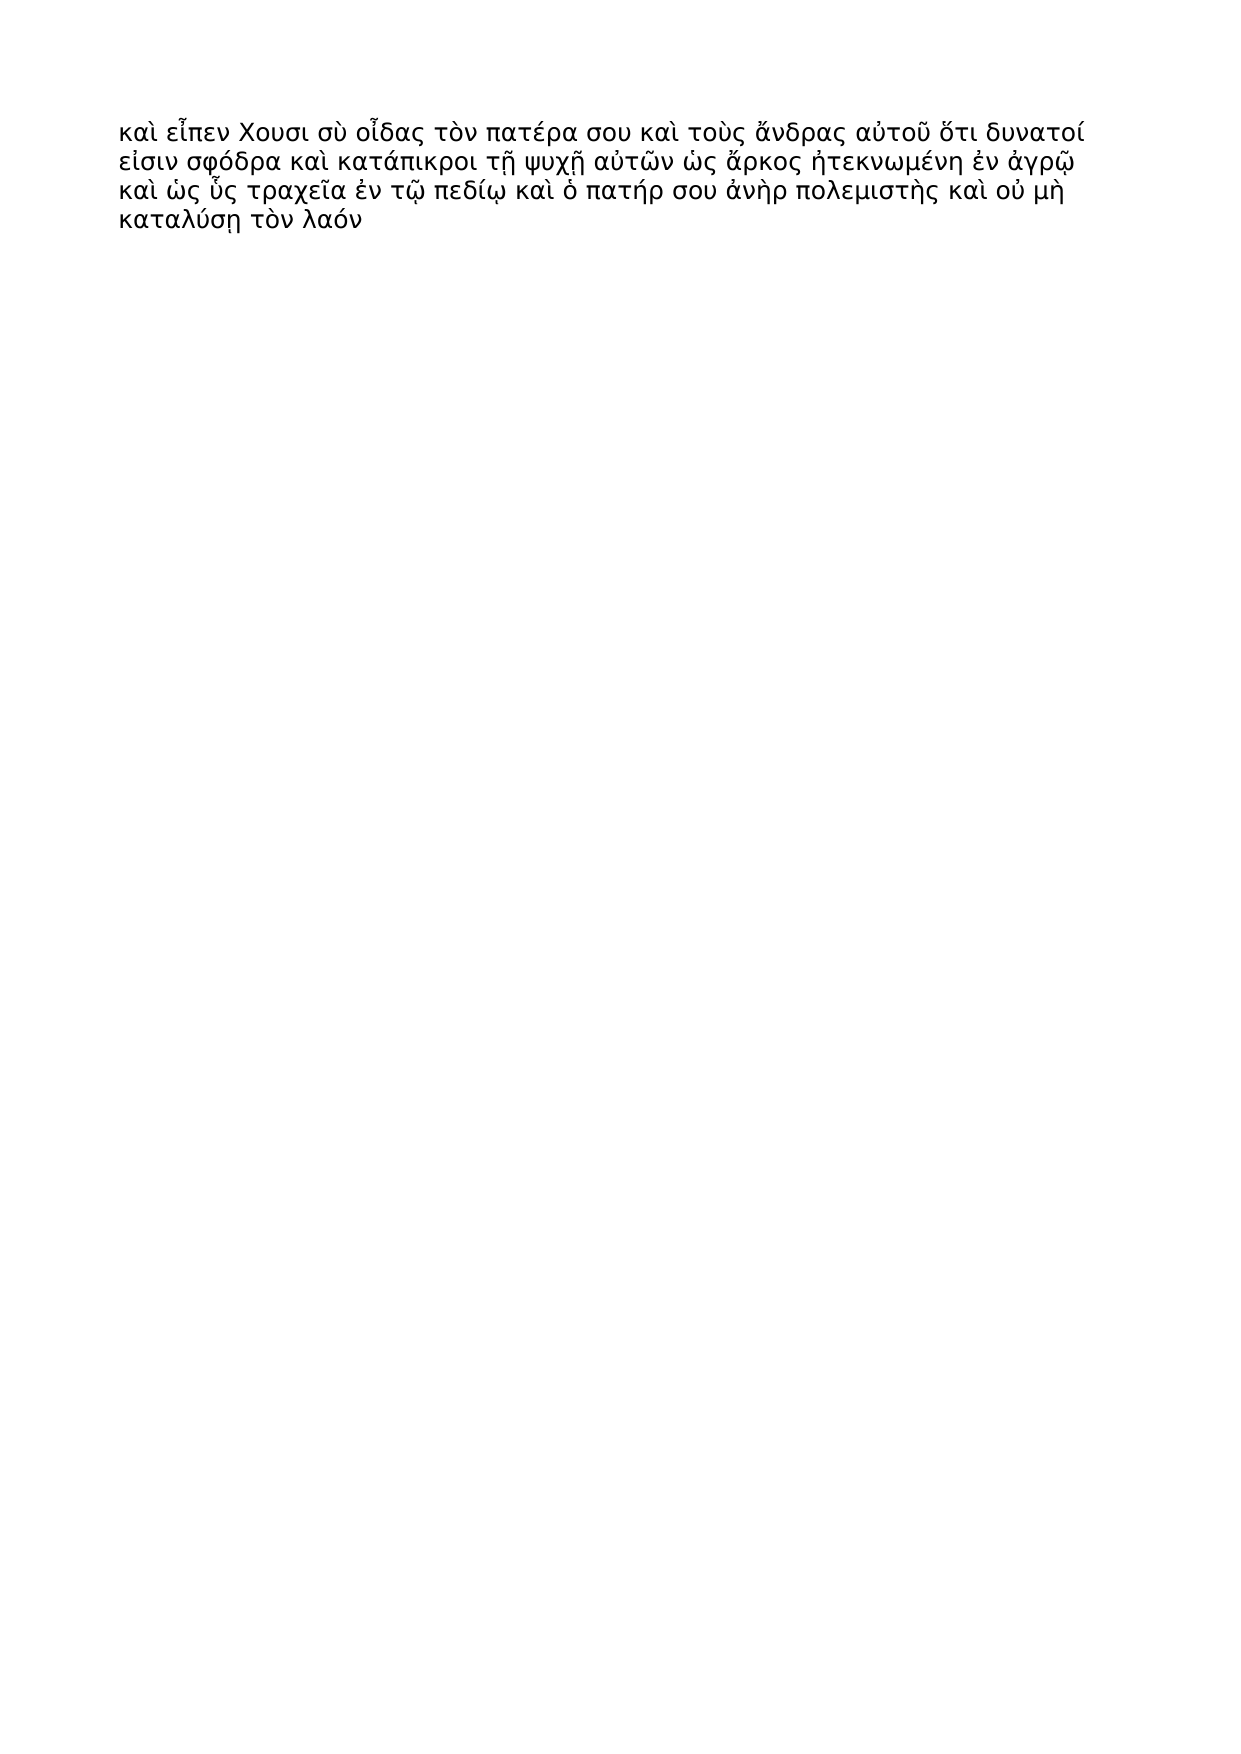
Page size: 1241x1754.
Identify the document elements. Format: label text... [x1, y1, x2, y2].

text καὶ εἶπεν Χουσι σὺ οἶδας τὸν πατέρα σου καὶ τοὺς ἄνδρας αὐτοῦ ὅτι δυνατοί εἰσιν σφόδρα καὶ κατάπικροι τῇ ψυχῇ αὐτῶν ὡς ἄρκος ἠτεκνωμένη ἐν ἀγρῷ καὶ ὡς ὗς τραχεῖα ἐν τῷ πεδίῳ καὶ ὁ πατήρ σου ἀνὴρ πολεμιστὴς καὶ οὐ μὴ καταλύσῃ τὸν λαόν [118, 118, 1122, 235]
